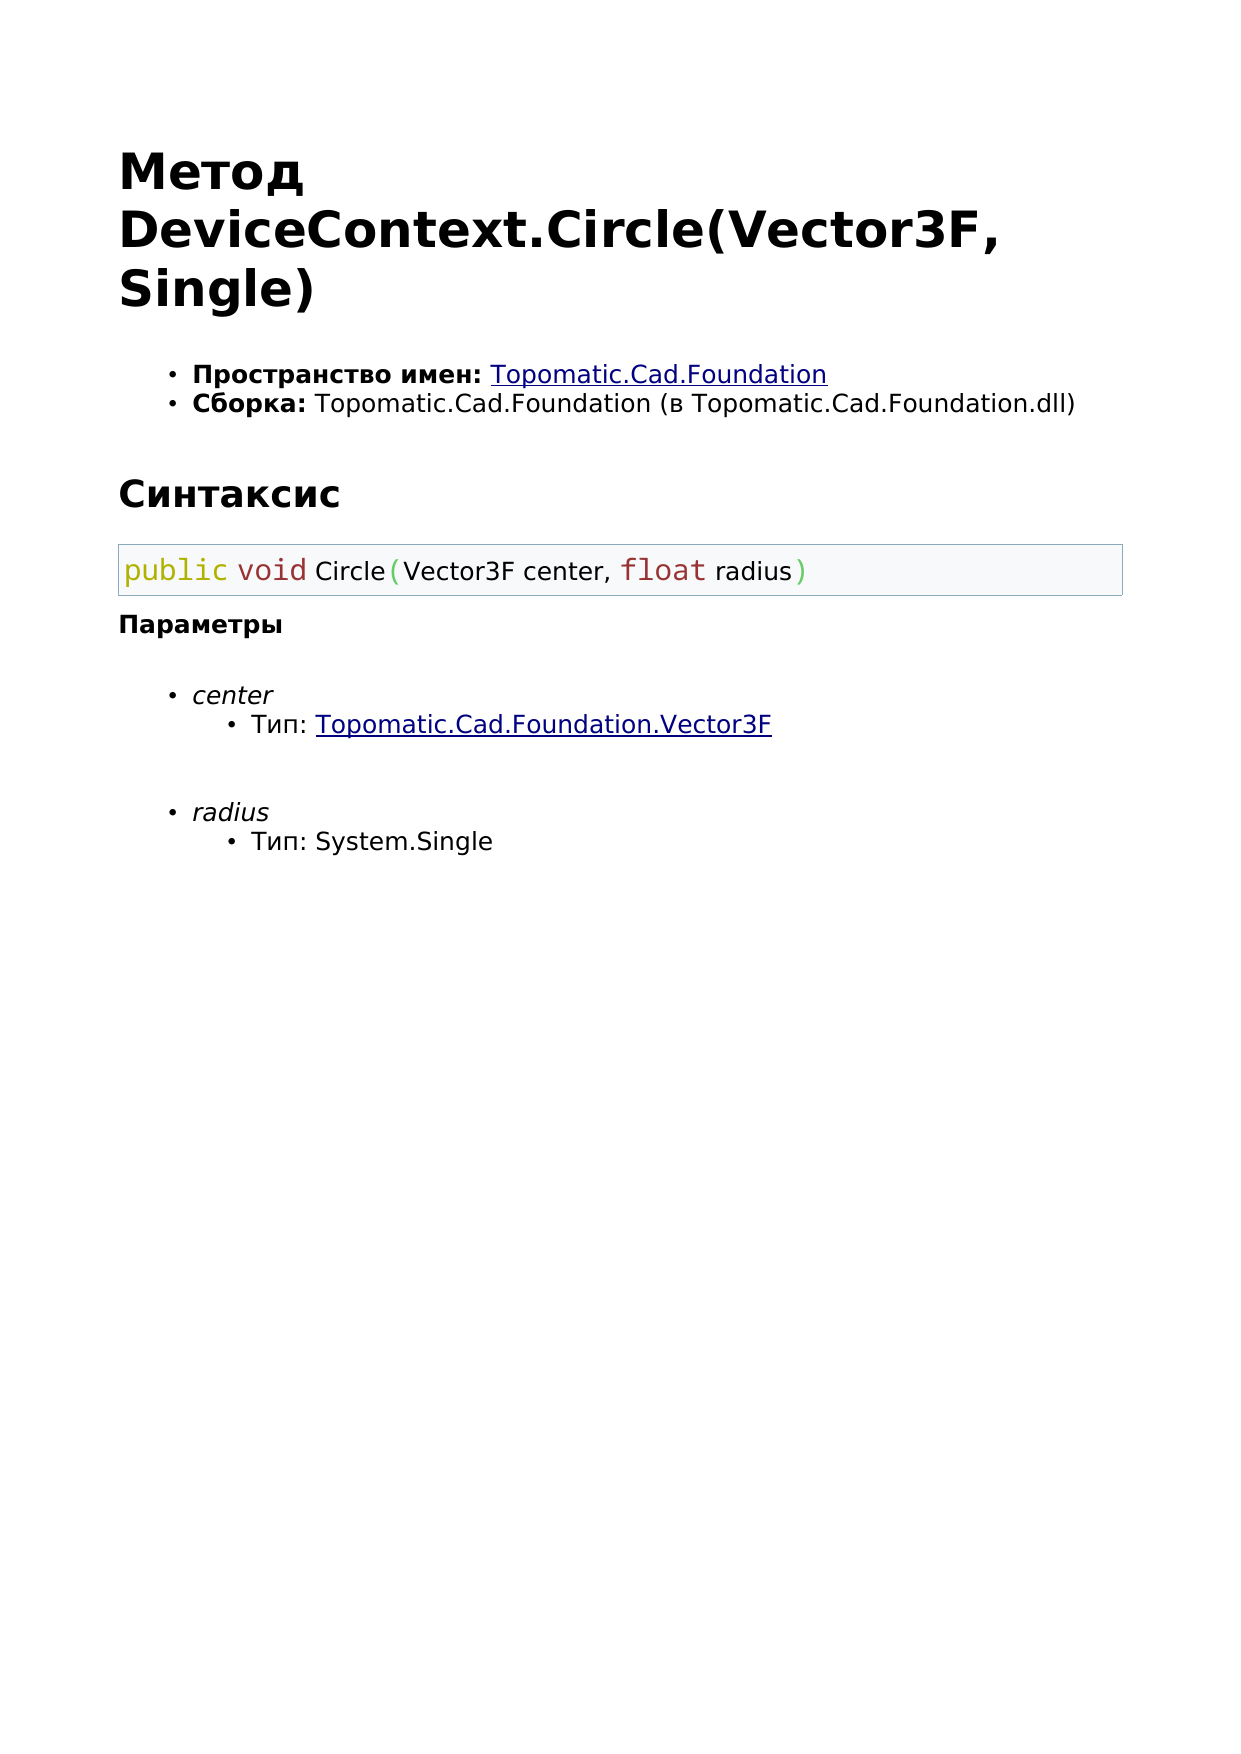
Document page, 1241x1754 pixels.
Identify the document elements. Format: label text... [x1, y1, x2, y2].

table_header public void Circle(Vector3F center, float radius) [119, 545, 1122, 595]
subtitle Синтаксис [118, 473, 1122, 516]
subtitle Метод DeviceContext.Circle(Vector3F, Single) [118, 143, 1122, 318]
list Тип: Topomatic.Cad.Foundation.Vector3F [236, 710, 1122, 739]
list center [177, 681, 1122, 710]
list Пространство имен: Topomatic.Cad.Foundation [177, 360, 1122, 389]
list radius [177, 798, 1122, 827]
list Тип: System.Single [236, 827, 1122, 857]
list Сборка: Topomatic.Cad.Foundation (в Topomatic.Cad.Foundation.dll) [177, 389, 1122, 418]
text Параметры [118, 610, 1122, 639]
